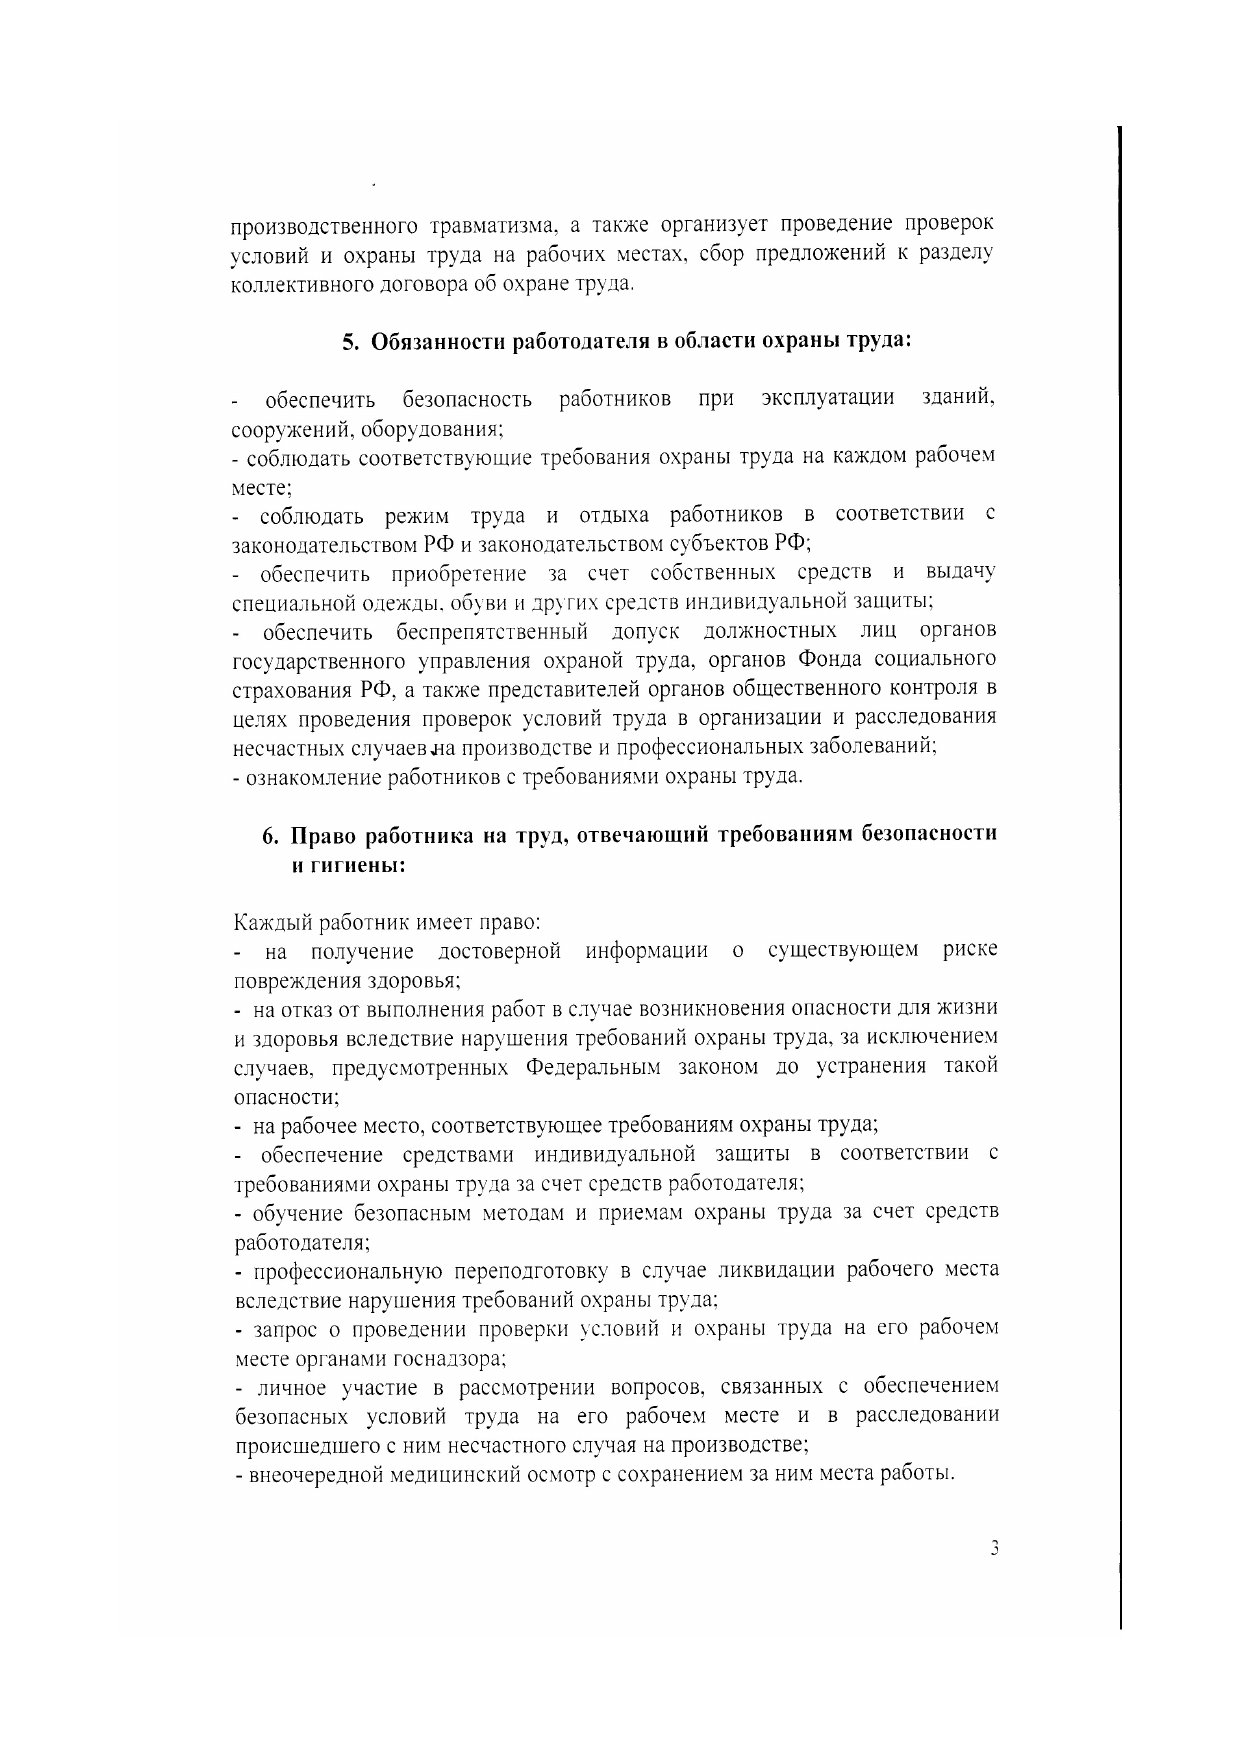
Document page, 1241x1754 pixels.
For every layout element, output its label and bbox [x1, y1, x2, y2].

picture [118, 118, 1122, 1637]
